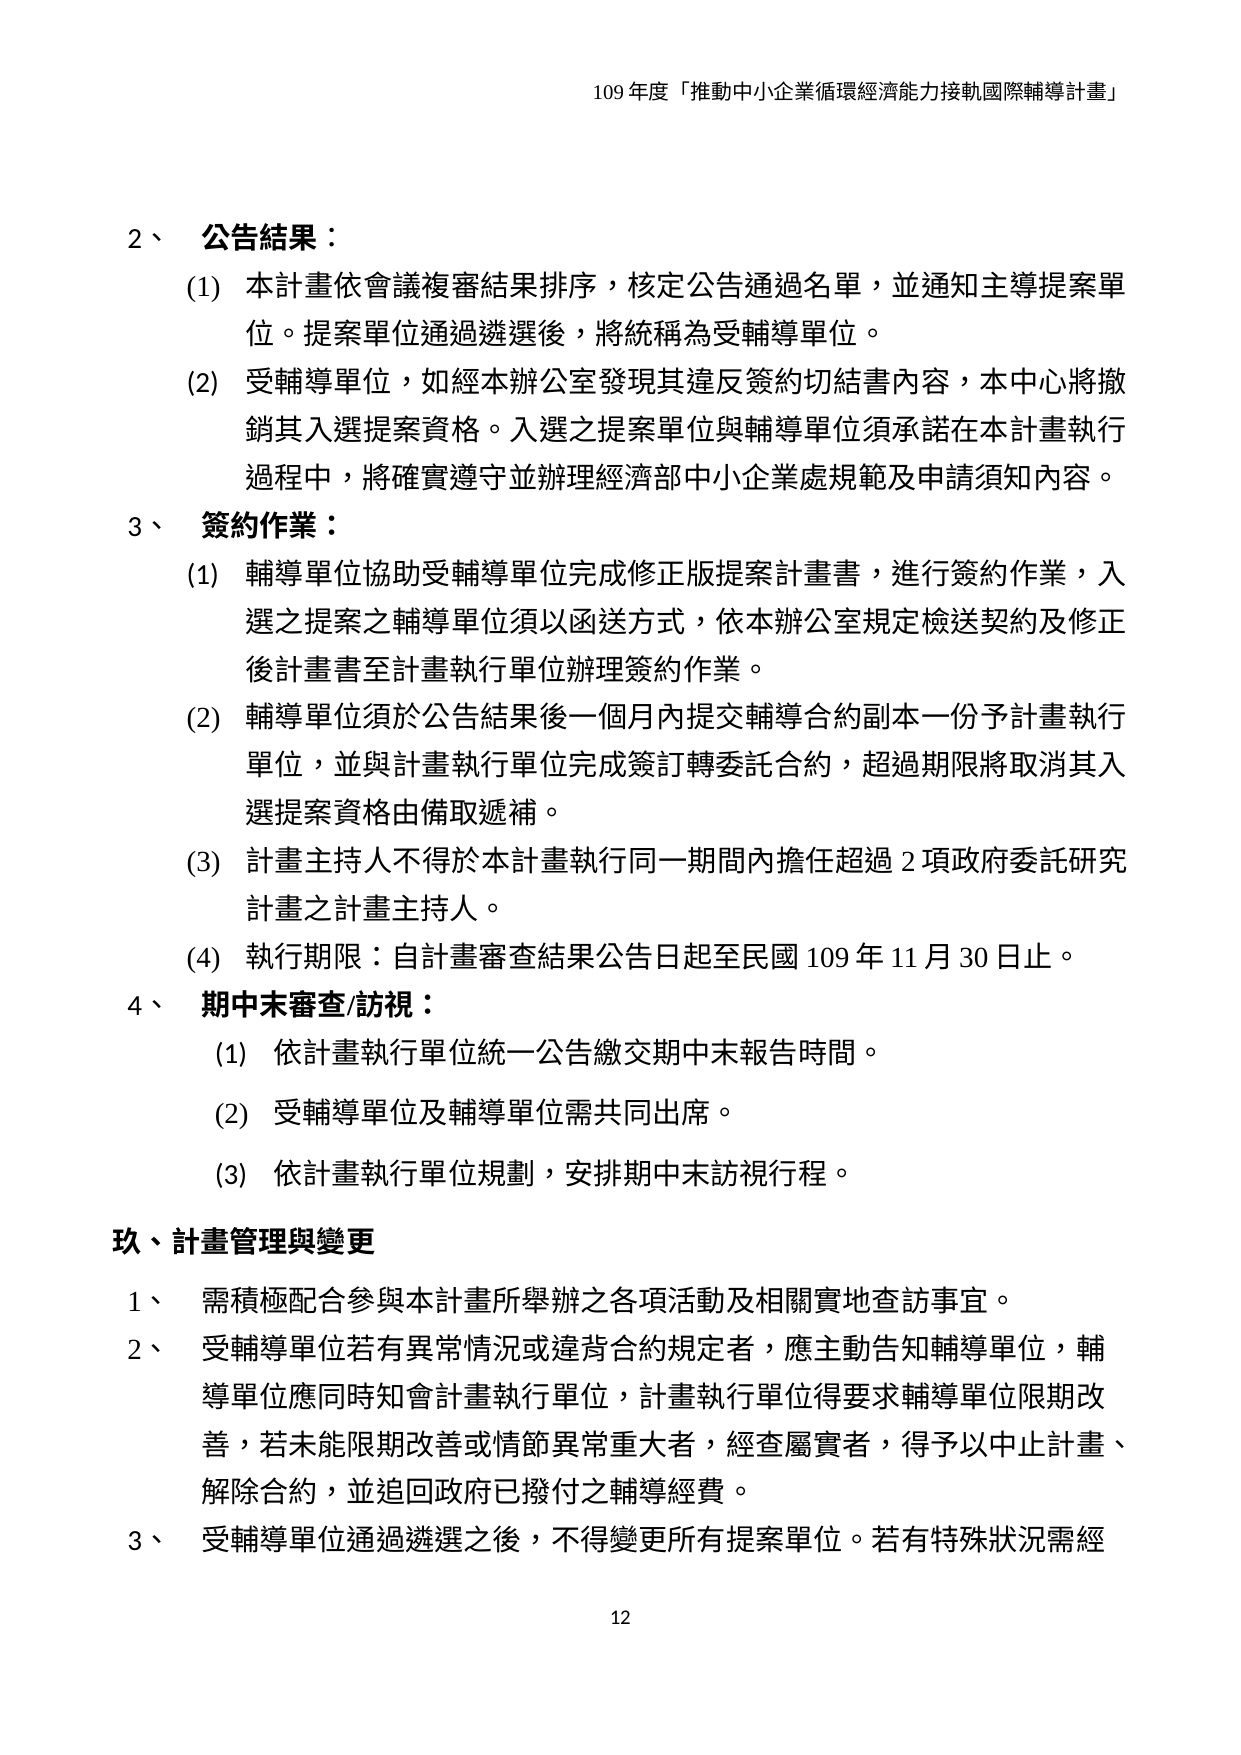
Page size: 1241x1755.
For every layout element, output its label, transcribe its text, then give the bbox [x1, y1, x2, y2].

list 輔導單位須於公告結果後一個月內提交輔導合約副本一份予計畫執行單位，並與計畫執行單位完成簽訂轉委託合約，超過期限將取消其入選提案資格由備取遞補。 [186, 689, 1128, 833]
list 公告結果： [127, 210, 1128, 258]
list 受輔導單位及輔導單位需共同出席。 [214, 1085, 1128, 1133]
list 執行期限：自計畫審查結果公告日起至民國109年11月30日止。 [186, 929, 1128, 977]
list 期中末審查/訪視： [127, 977, 1128, 1025]
list 計畫主持人不得於本計畫執行同一期間內擔任超過2項政府委託研究計畫之計畫主持人。 [186, 833, 1128, 929]
list 受輔導單位，如經本辦公室發現其違反簽約切結書內容，本中心將撤銷其入選提案資格。入選之提案單位與輔導單位須承諾在本計畫執行過程中，將確實遵守並辦理經濟部中小企業處規範及申請須知內容。 [186, 354, 1128, 498]
list 輔導單位協助受輔導單位完成修正版提案計畫書，進行簽約作業，入選之提案之輔導單位須以函送方式，依本辦公室規定檢送契約及修正後計畫書至計畫執行單位辦理簽約作業。 [186, 546, 1128, 689]
list 需積極配合參與本計畫所舉辦之各項活動及相關實地查訪事宜。 [127, 1273, 1128, 1321]
text 玖、計畫管理與變更 [112, 1219, 1128, 1260]
list 依計畫執行單位統一公告繳交期中末報告時間。 [214, 1025, 1128, 1073]
list 本計畫依會議複審結果排序，核定公告通過名單，並通知主導提案單位。提案單位通過遴選後，將統稱為受輔導單位。 [186, 258, 1128, 354]
list 依計畫執行單位規劃，安排期中末訪視行程。 [214, 1146, 1128, 1194]
list 簽約作業： [127, 498, 1128, 546]
list 受輔導單位若有異常情況或違背合約規定者，應主動告知輔導單位，輔導單位應同時知會計畫執行單位，計畫執行單位得要求輔導單位限期改善，若未能限期改善或情節異常重大者，經查屬實者，得予以中止計畫、解除合約，並追回政府已撥付之輔導經費。 [127, 1321, 1128, 1512]
list 受輔導單位通過遴選之後，不得變更所有提案單位。若有特殊狀況需經 [127, 1512, 1128, 1560]
